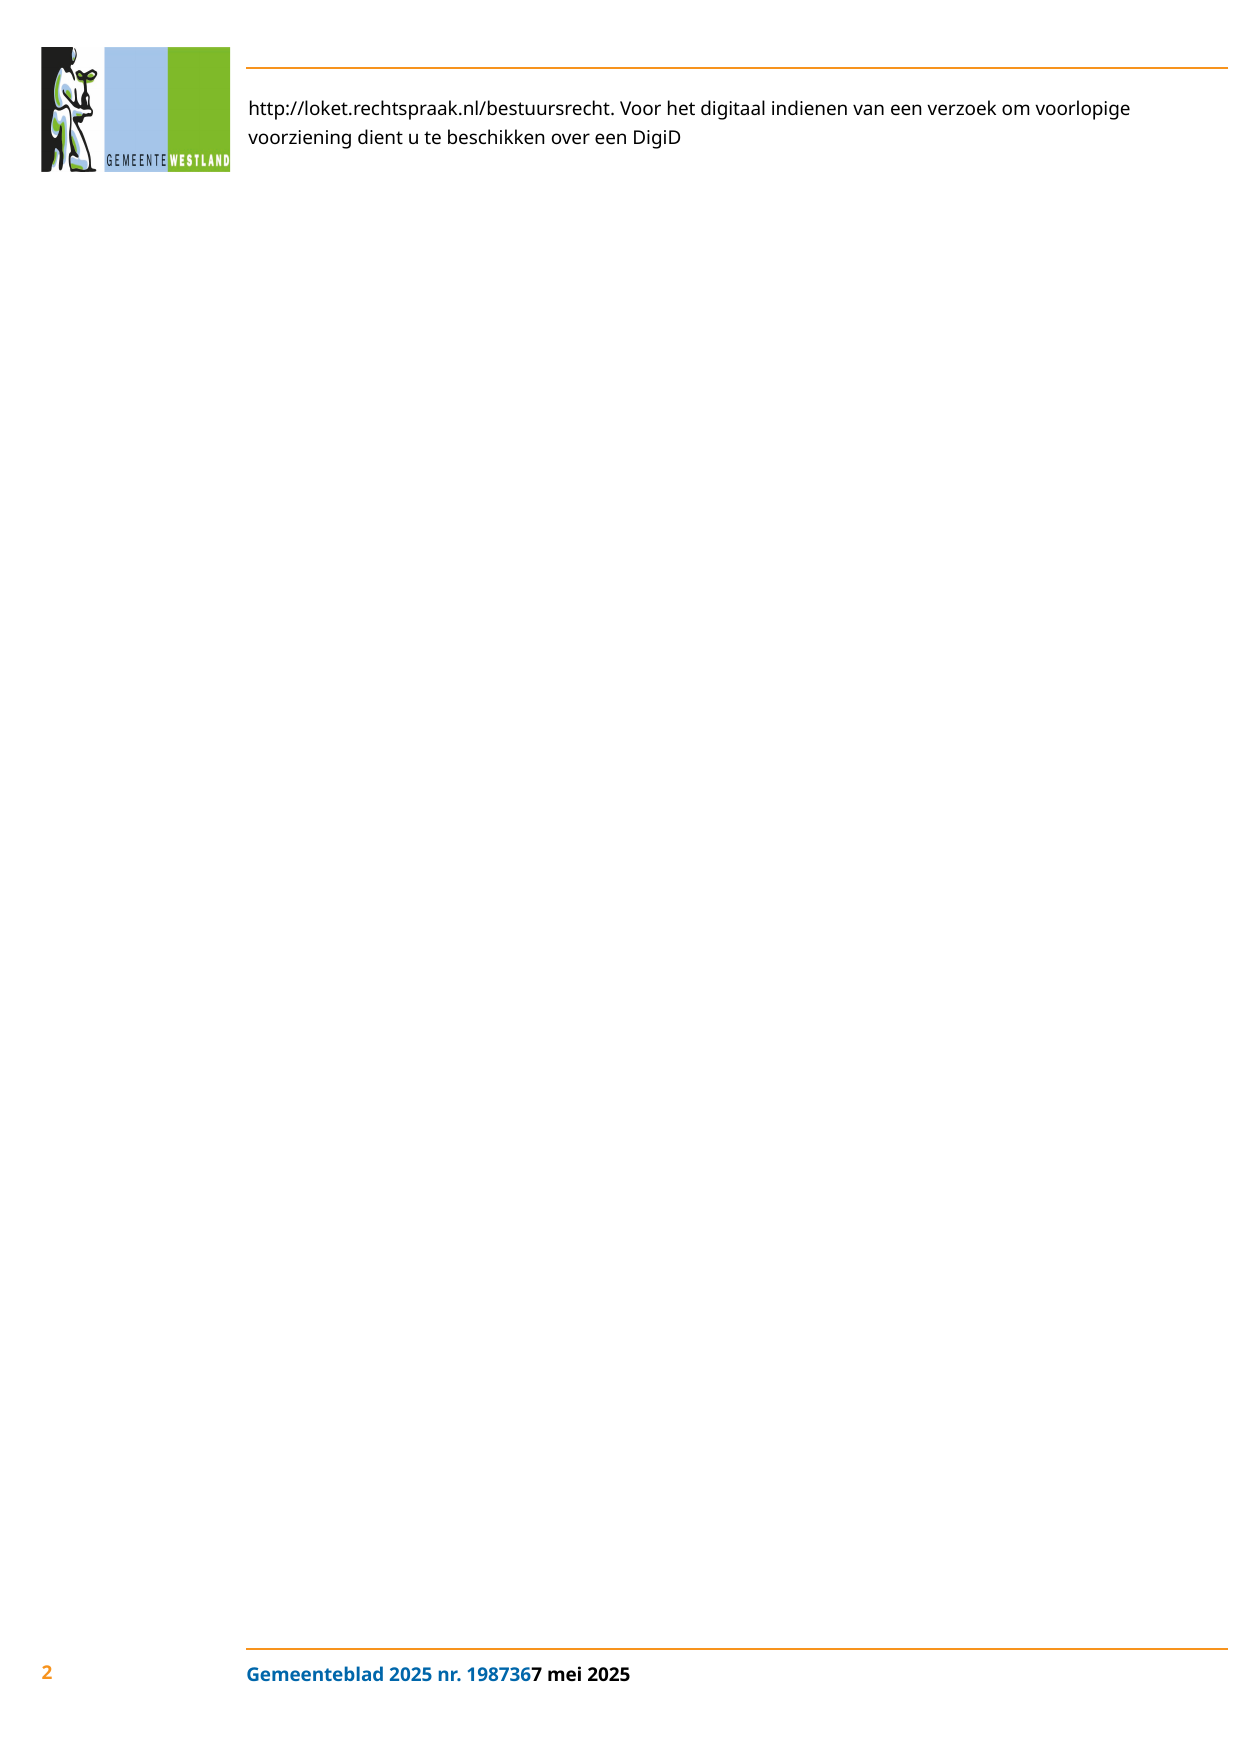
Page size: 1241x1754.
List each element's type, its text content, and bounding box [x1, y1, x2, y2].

text http://loket.rechtspraak.nl/bestuursrecht. Voor het digitaal indienen van een verzoek om voorlopige voorziening dient u te beschikken over een DigiD [248, 95, 1152, 150]
picture [41, 47, 231, 172]
